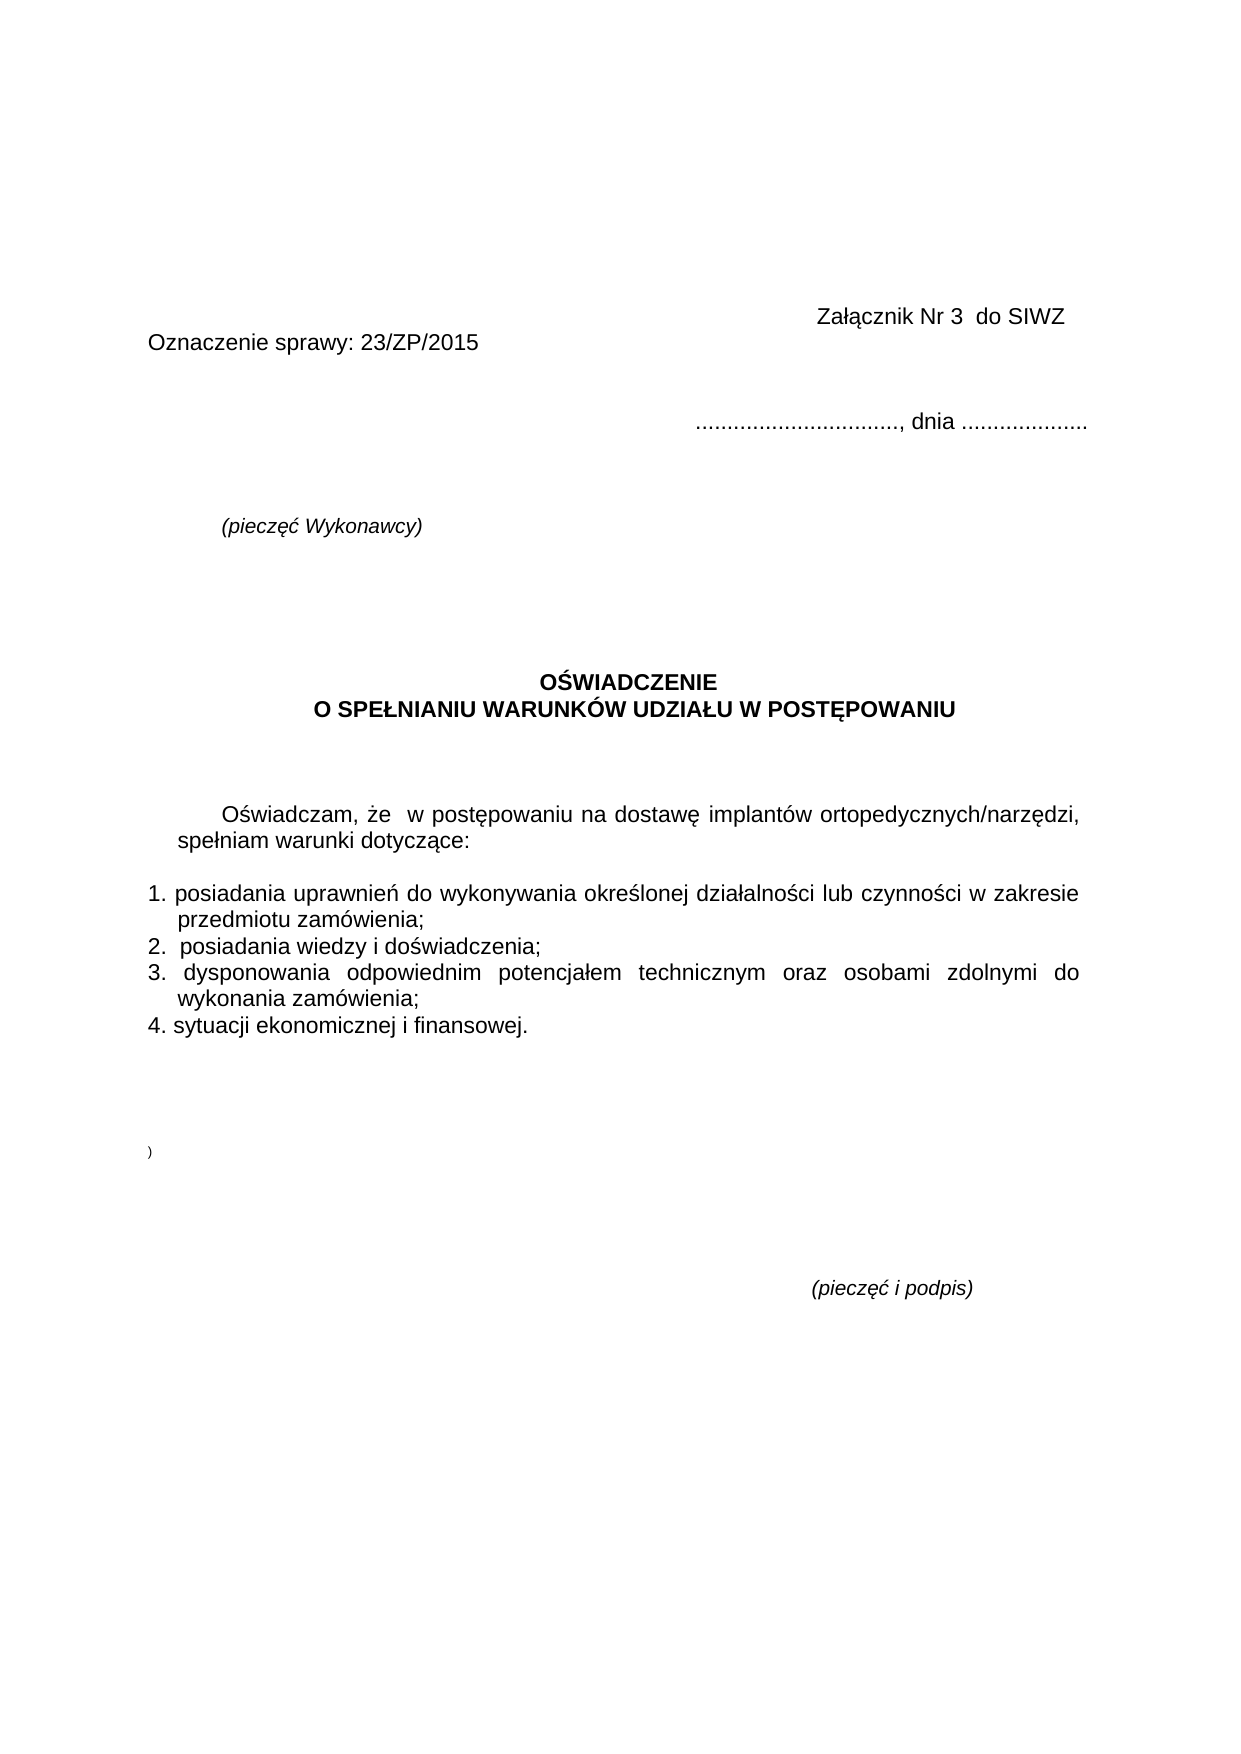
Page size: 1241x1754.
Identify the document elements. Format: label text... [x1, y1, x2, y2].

text 3. dysponowania odpowiednim potencjałem technicznym oraz osobami zdolnymi do wykonania zamówienia; [148, 959, 1080, 1012]
text Oświadczam, że w postępowaniu na dostawę implantów ortopedycznych/narzędzi, spełniam warunki dotyczące: [148, 801, 1080, 854]
text Załącznik Nr 3 do SIWZ [148, 303, 1109, 329]
text OŚWIADCZENIE [148, 669, 1109, 696]
text 2. posiadania wiedzy i doświadczenia; [148, 933, 1080, 959]
text O SPEŁNIANIU WARUNKÓW UDZIAŁU W POSTĘPOWANIU [148, 696, 1109, 722]
text ................................, dnia .................... [148, 408, 1109, 434]
text ) [148, 1143, 1109, 1170]
text 1. posiadania uprawnień do wykonywania określonej działalności lub czynności w zakresie przedmiotu zamówienia; [148, 880, 1080, 933]
text Oznaczenie sprawy: 23/ZP/2015 [148, 329, 1109, 355]
text (pieczęć i podpis) [148, 1275, 1109, 1299]
text 4. sytuacji ekonomicznej i finansowej. [148, 1012, 1080, 1038]
text (pieczęć Wykonawcy) [148, 513, 1109, 537]
